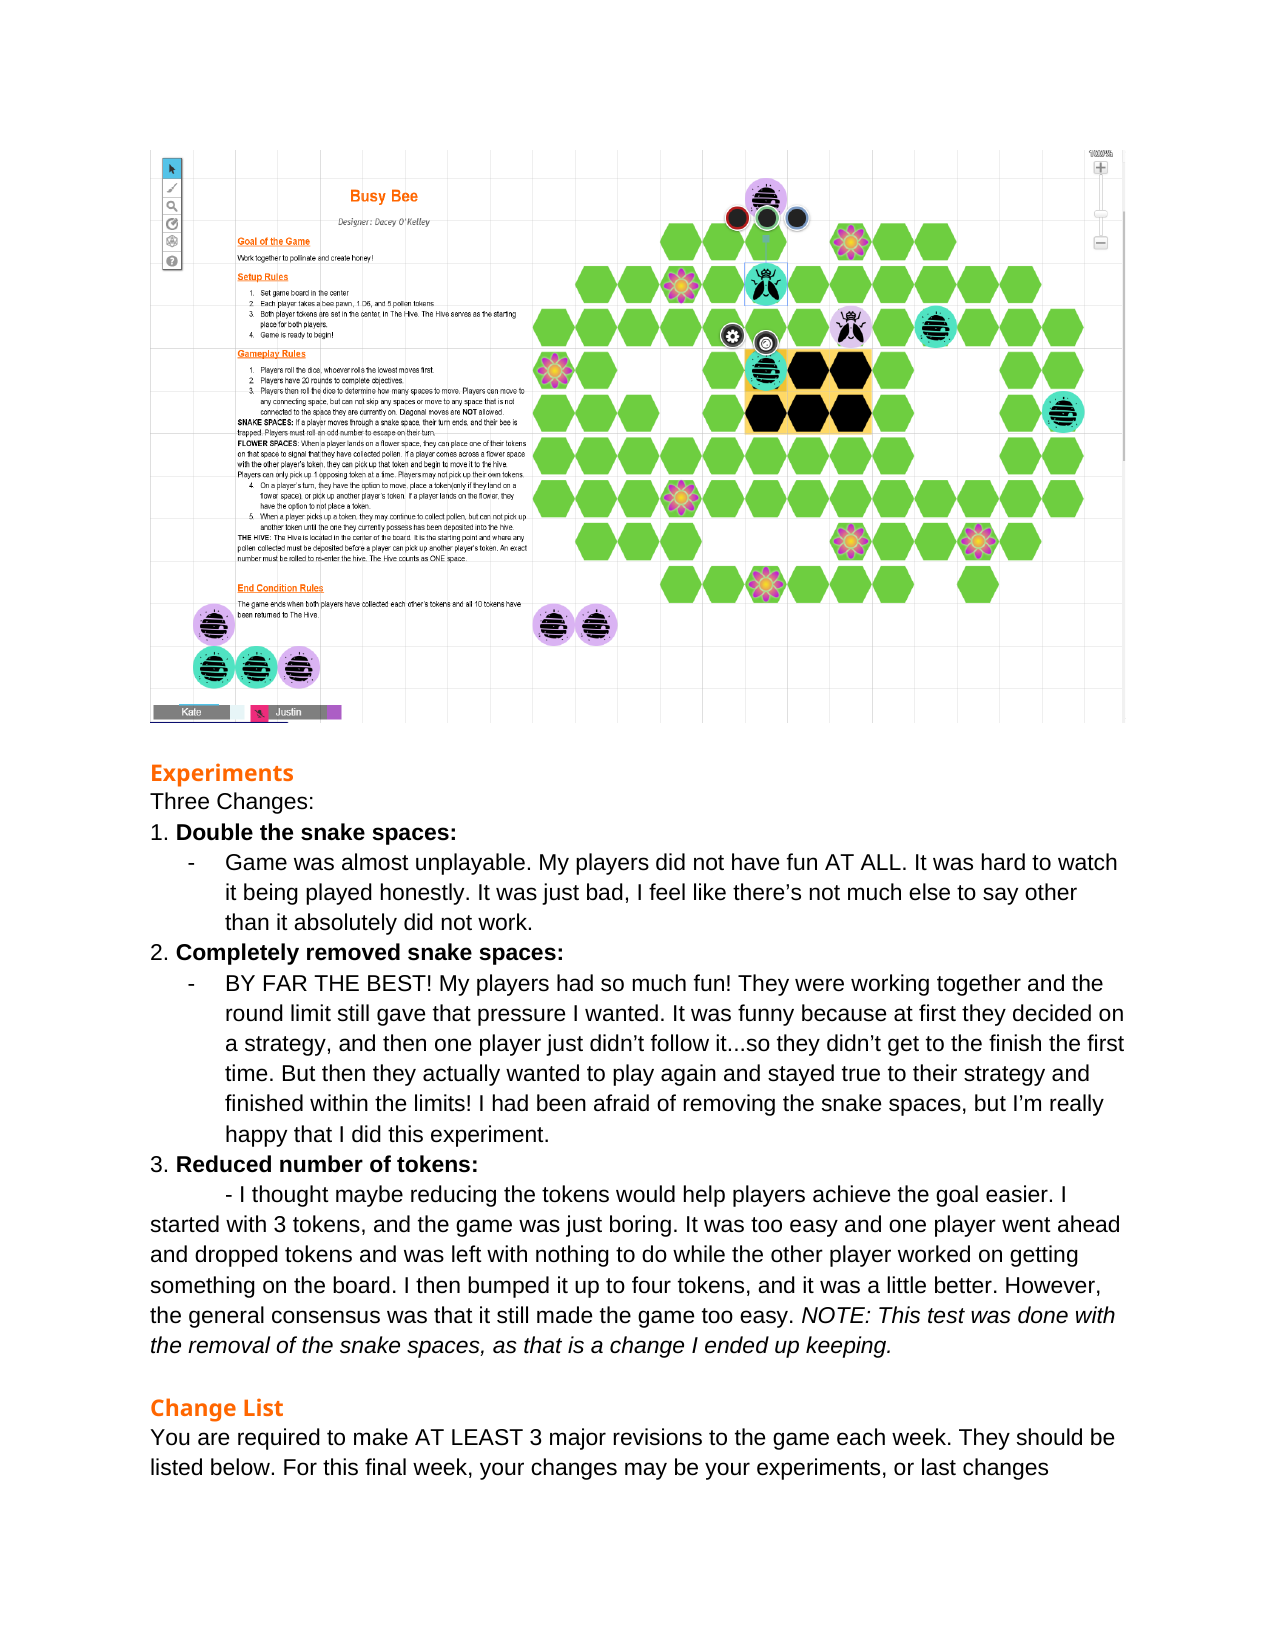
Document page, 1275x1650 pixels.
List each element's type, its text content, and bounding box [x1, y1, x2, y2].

picture [150, 150, 1125, 723]
subtitle Change List [150, 1392, 1125, 1424]
list BY FAR THE BEST! My players had so much fun! They were working together and the round limit still gave that pressure I wanted. It was funny because at first they decided on a strategy, and then one player just didn’t follow it...so they didn’t get to the finish the first time. But then they actually wanted to play again and stayed true to their strategy and finished within the limits! I had been afraid of removing the snake spaces, but I’m really happy that I did this experiment. [187, 969, 1125, 1147]
list Game was almost unplayable. My players did not have fun AT ALL. It was hard to watch it being played honestly. It was just bad, I feel like there’s not much else to say other than it absolutely did not work. [187, 849, 1125, 935]
text 3. Reduced number of tokens: - I thought maybe reducing the tokens would help players achieve the goal easier. I started with 3 tokens, and the game was just boring. It was too easy and one player went ahead and dropped tokens and was left with nothing to do while the other player worked on getting something on the board. I then bumped it up to four tokens, and it was a little better. However, the general consensus was that it still made the game too easy. NOTE: This test was done with the removal of the snake spaces, as that is a change I ended up keeping. [150, 1151, 1125, 1358]
text You are required to make AT LEAST 3 major revisions to the game each week. They should be listed below. For this final week, your changes may be your experiments, or last changes [150, 1424, 1125, 1480]
subtitle Experiments [150, 757, 1125, 788]
text Three Changes: 1. Double the snake spaces: [150, 788, 1125, 845]
text 2. Completely removed snake spaces: [150, 939, 1125, 966]
